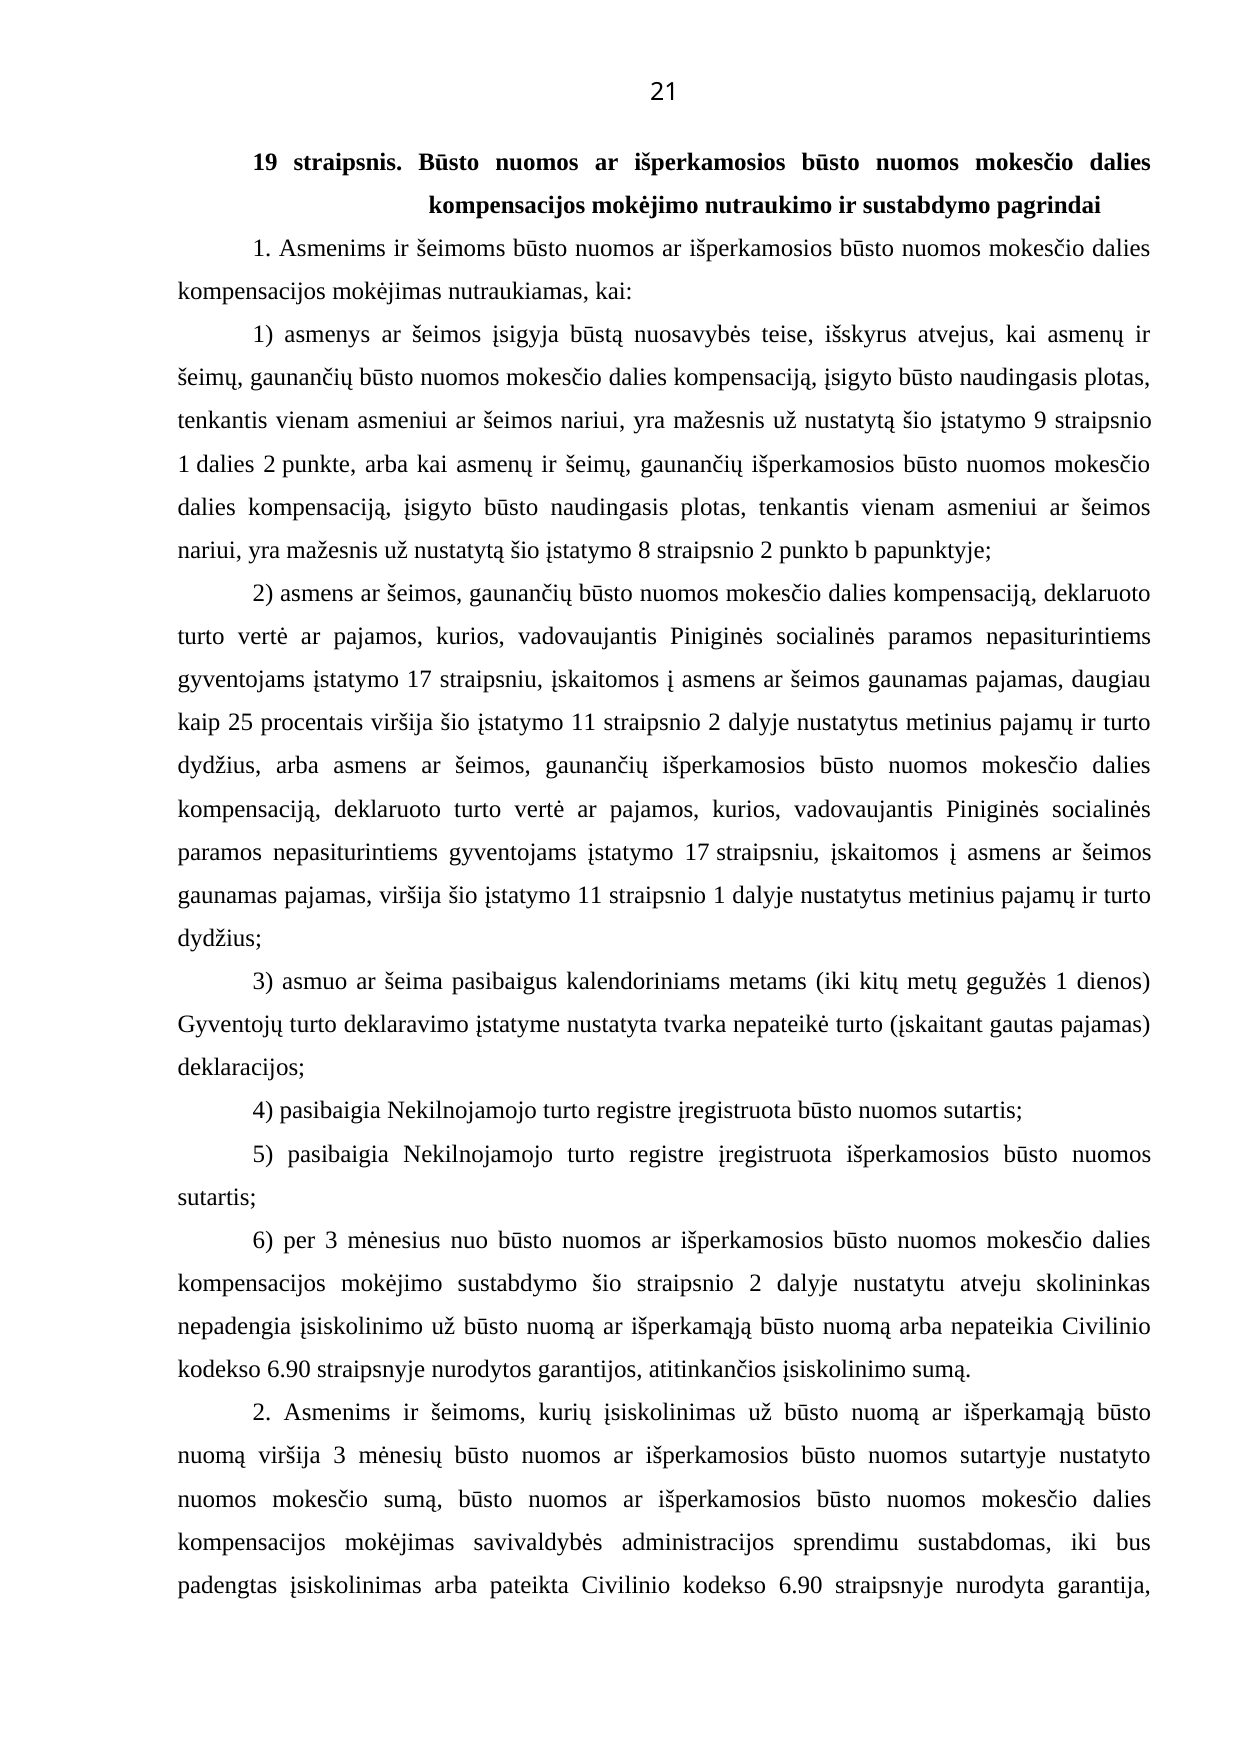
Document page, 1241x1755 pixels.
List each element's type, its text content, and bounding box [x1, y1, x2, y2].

text 1) asmenys ar šeimos įsigyja būstą nuosavybės teise, išskyrus atvejus, kai asmenų ir šeimų, gaunančių būsto nuomos mokesčio dalies kompensaciją, įsigyto būsto naudingasis plotas, tenkantis vienam asmeniui ar šeimos nariui, yra mažesnis už nustatytą šio įstatymo 9 straipsnio 1 dalies 2 punkte, arba kai asmenų ir šeimų, gaunančių išperkamosios būsto nuomos mokesčio dalies kompensaciją, įsigyto būsto naudingasis plotas, tenkantis vienam asmeniui ar šeimos nariui, yra mažesnis už nustatytą šio įstatymo 8 straipsnio 2 punkto b papunktyje; [177, 319, 1152, 564]
text 5) pasibaigia Nekilnojamojo turto registre įregistruota išperkamosios būsto nuomos sutartis; [177, 1139, 1152, 1211]
text 19 straipsnis. Būsto nuomos ar išperkamosios būsto nuomos mokesčio dalies kompensacijos mokėjimo nutraukimo ir sustabdymo pagrindai [252, 147, 1152, 219]
text 6) per 3 mėnesius nuo būsto nuomos ar išperkamosios būsto nuomos mokesčio dalies kompensacijos mokėjimo sustabdymo šio straipsnio 2 dalyje nustatytu atveju skolininkas nepadengia įsiskolinimo už būsto nuomą ar išperkamąją būsto nuomą arba nepateikia Civilinio kodekso 6.90 straipsnyje nurodytos garantijos, atitinkančios įsiskolinimo sumą. [177, 1225, 1152, 1383]
text 2. Asmenims ir šeimoms, kurių įsiskolinimas už būsto nuomą ar išperkamąją būsto nuomą viršija 3 mėnesių būsto nuomos ar išperkamosios būsto nuomos sutartyje nustatyto nuomos mokesčio sumą, būsto nuomos ar išperkamosios būsto nuomos mokesčio dalies kompensacijos mokėjimas savivaldybės administracijos sprendimu sustabdomas, iki bus padengtas įsiskolinimas arba pateikta Civilinio kodekso 6.90 straipsnyje nurodyta garantija, [177, 1397, 1152, 1599]
text 2) asmens ar šeimos, gaunančių būsto nuomos mokesčio dalies kompensaciją, deklaruoto turto vertė ar pajamos, kurios, vadovaujantis Piniginės socialinės paramos nepasiturintiems gyventojams įstatymo 17 straipsniu, įskaitomos į asmens ar šeimos gaunamas pajamas, daugiau kaip 25 procentais viršija šio įstatymo 11 straipsnio 2 dalyje nustatytus metinius pajamų ir turto dydžius, arba asmens ar šeimos, gaunančių išperkamosios būsto nuomos mokesčio dalies kompensaciją, deklaruoto turto vertė ar pajamos, kurios, vadovaujantis Piniginės socialinės paramos nepasiturintiems gyventojams įstatymo 17 straipsniu, įskaitomos į asmens ar šeimos gaunamas pajamas, viršija šio įstatymo 11 straipsnio 1 dalyje nustatytus metinius pajamų ir turto dydžius; [177, 578, 1152, 952]
text 3) asmuo ar šeima pasibaigus kalendoriniams metams (iki kitų metų gegužės 1 dienos) Gyventojų turto deklaravimo įstatyme nustatyta tvarka nepateikė turto (įskaitant gautas pajamas) deklaracijos; [177, 966, 1152, 1081]
text 4) pasibaigia Nekilnojamojo turto registre įregistruota būsto nuomos sutartis; [177, 1096, 1152, 1124]
text 1. Asmenims ir šeimoms būsto nuomos ar išperkamosios būsto nuomos mokesčio dalies kompensacijos mokėjimas nutraukiamas, kai: [177, 233, 1152, 305]
